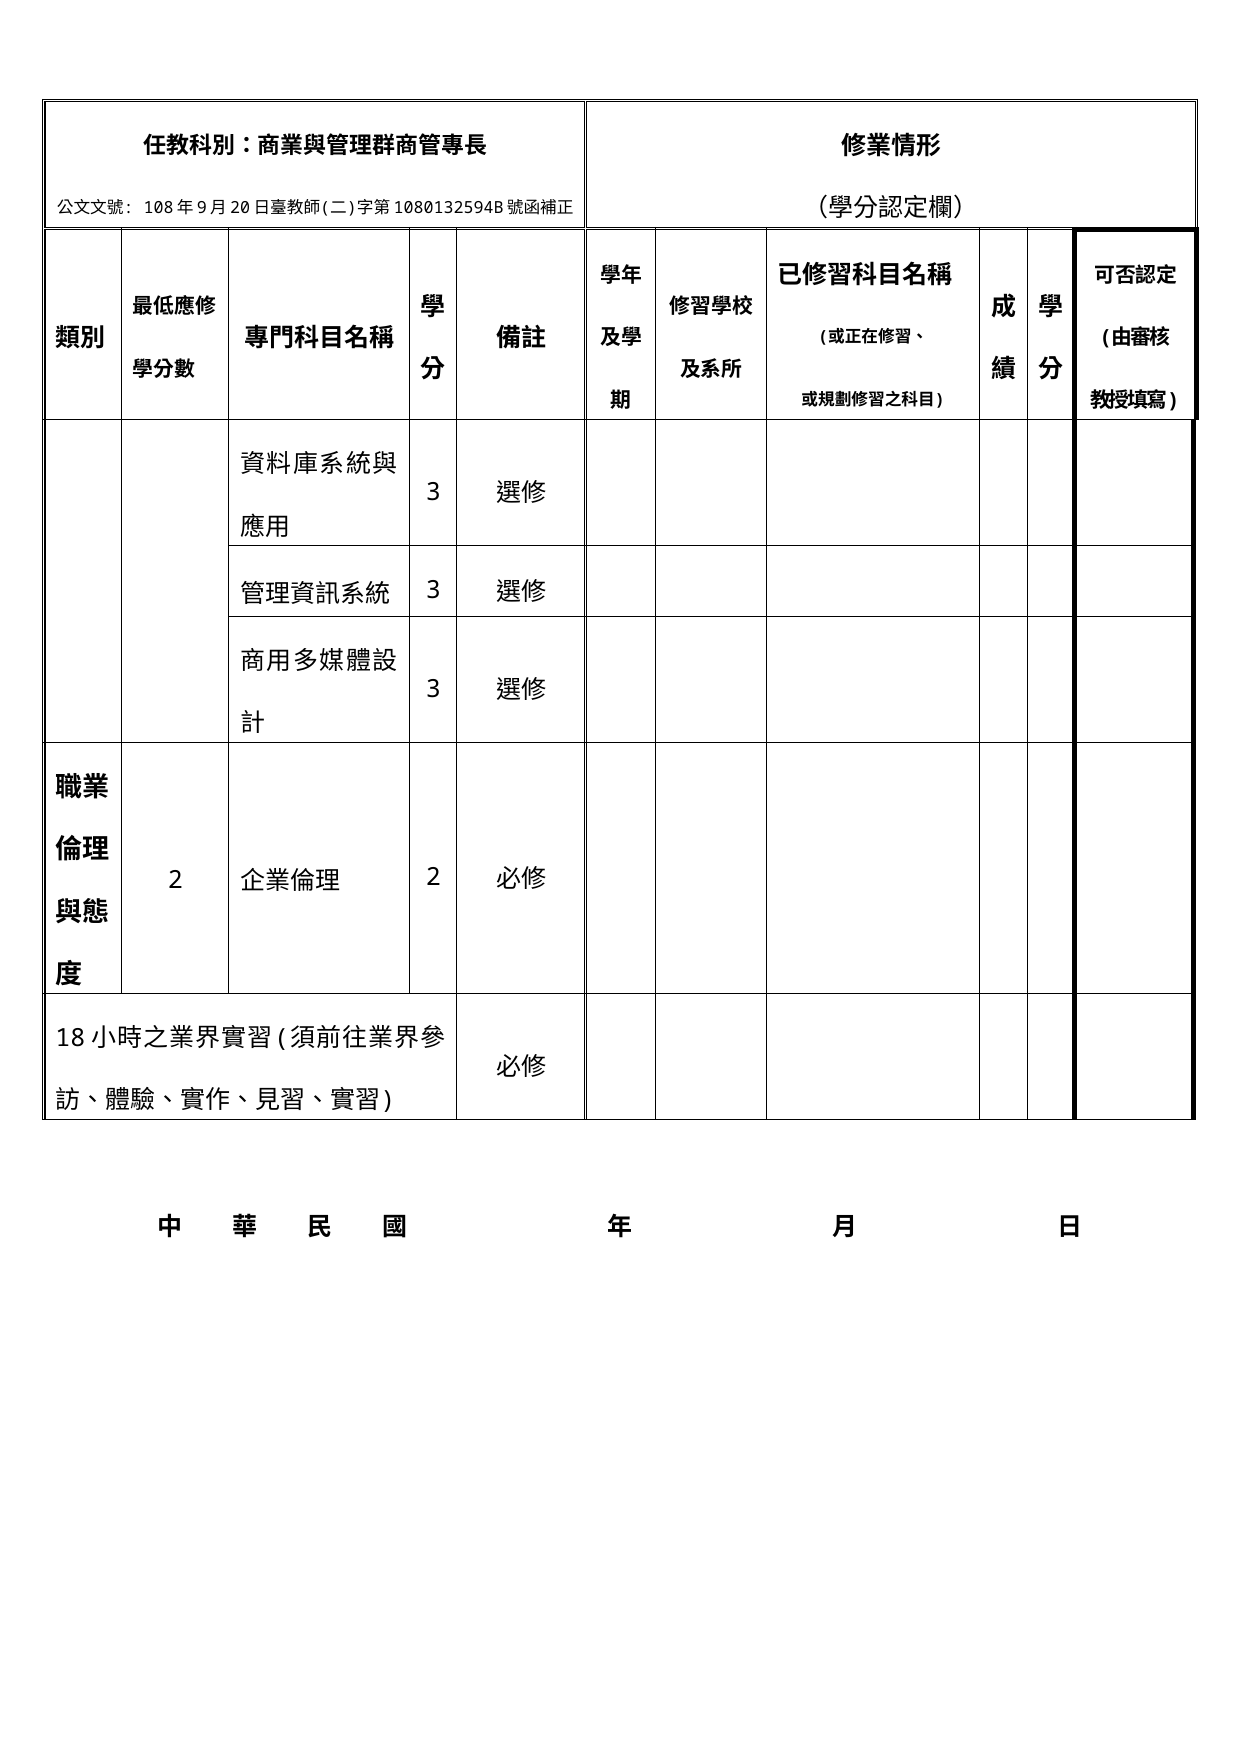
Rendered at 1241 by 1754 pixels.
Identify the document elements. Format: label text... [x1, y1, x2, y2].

table_cell 18小時之業界實習(須前往業界參訪、體驗、實作、見習、實習) [46, 994, 456, 1119]
table_cell 資料庫系統與應用 [229, 420, 409, 545]
table_cell [656, 617, 766, 742]
table_cell 最低應修學分數 [122, 230, 228, 419]
table_cell [980, 617, 1027, 742]
table_header 修業情形 （學分認定欄） [587, 102, 1195, 227]
table_cell 學年及學期 [587, 230, 655, 419]
table_cell [1028, 420, 1072, 545]
table_cell [587, 546, 655, 616]
table_cell 3 [410, 546, 456, 616]
table_cell 選修 [457, 420, 584, 545]
text 中 華 民 國 年 月 日 [89, 1182, 1152, 1245]
table_cell 2 [122, 743, 228, 993]
table_cell 學分 [410, 230, 456, 419]
table_cell 商用多媒體設計 [229, 617, 409, 742]
table_cell [656, 994, 766, 1119]
table_cell [122, 420, 228, 742]
table_cell 職業倫理與態度 [46, 743, 121, 993]
table_cell 已修習科目名稱 (或正在修習、 或規劃修習之科目) [767, 230, 979, 419]
table_cell [1028, 743, 1072, 993]
table_cell 學分 [1028, 230, 1072, 419]
table_cell [587, 994, 655, 1119]
table_cell [1077, 420, 1191, 545]
table_cell 選修 [457, 617, 584, 742]
table_cell 備註 [457, 230, 584, 419]
table_cell [1077, 994, 1191, 1119]
table_cell [1077, 743, 1191, 993]
table_header 任教科別：商業與管理群商管專長 公文文號: 108年9月20日臺教師(二)字第1080132594B號函補正 [46, 102, 584, 227]
table_cell 必修 [457, 994, 584, 1119]
table_cell [1077, 546, 1191, 616]
table_cell 企業倫理 [229, 743, 409, 993]
table_cell [1028, 546, 1072, 616]
table_cell [980, 546, 1027, 616]
table_cell [980, 994, 1027, 1119]
table_cell [980, 420, 1027, 545]
table_cell 2 [410, 743, 456, 993]
table_cell [587, 743, 655, 993]
table_cell [767, 617, 979, 742]
table_cell [1077, 617, 1191, 742]
table_cell [587, 420, 655, 545]
table_cell [656, 546, 766, 616]
table_cell [587, 617, 655, 742]
table_cell [980, 743, 1027, 993]
table_cell [767, 546, 979, 616]
table_cell 成績 [980, 230, 1027, 419]
table_cell 必修 [457, 743, 584, 993]
table_cell 選修 [457, 546, 584, 616]
table_cell 可否認定(由審核 教授填寫) [1077, 232, 1194, 419]
table_cell [656, 743, 766, 993]
table_cell [656, 420, 766, 545]
table_cell 管理資訊系統 [229, 546, 409, 616]
table_cell [767, 743, 979, 993]
table_cell 修習學校及系所 [656, 230, 766, 419]
table_cell [767, 994, 979, 1119]
table_cell [767, 420, 979, 545]
table_cell 3 [410, 420, 456, 545]
table_cell 3 [410, 617, 456, 742]
table_cell [46, 420, 121, 742]
table_cell [1028, 994, 1072, 1119]
table_cell 專門科目名稱 [229, 230, 409, 419]
table_cell 類別 [46, 230, 121, 419]
table_cell [1028, 617, 1072, 742]
